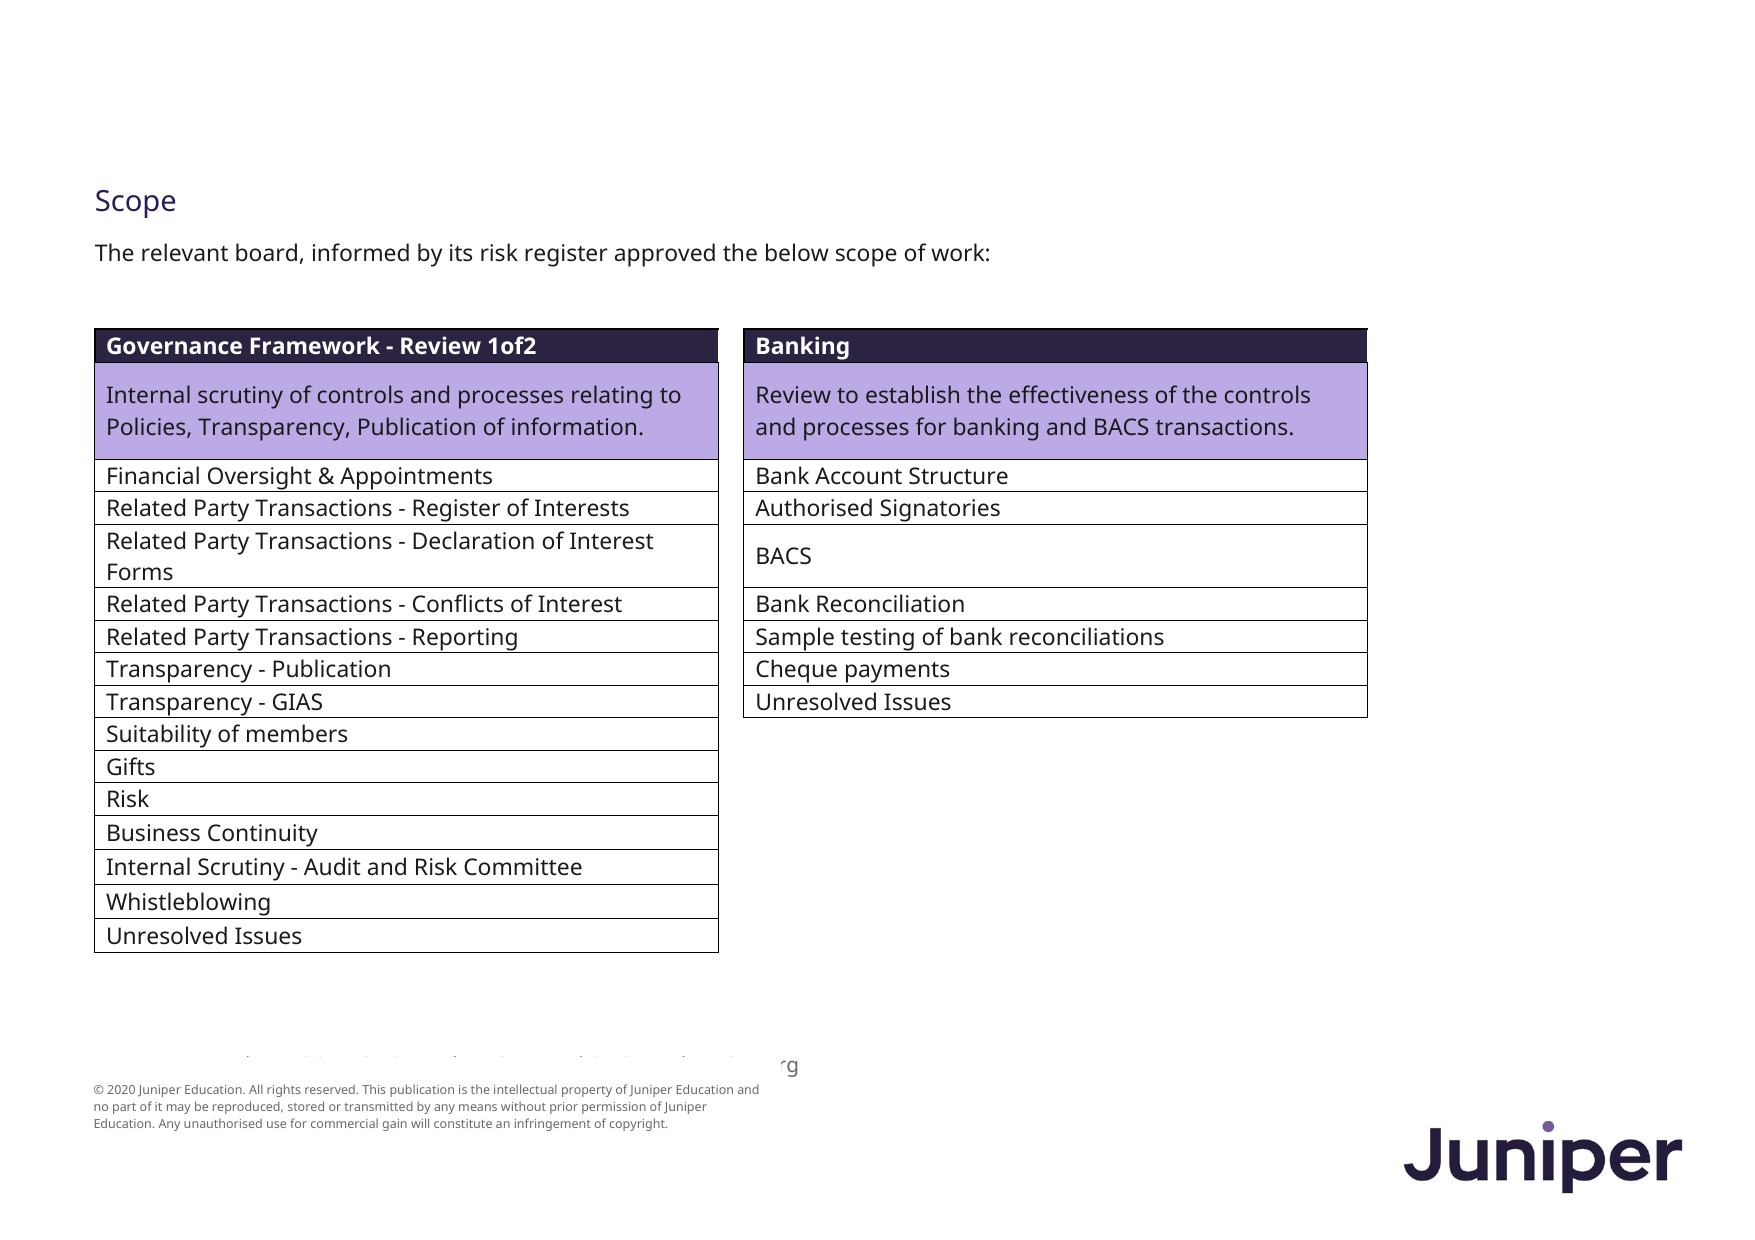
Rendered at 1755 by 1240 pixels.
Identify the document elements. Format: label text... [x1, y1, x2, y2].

table_cell Risk [95, 783, 718, 815]
table_cell Business Continuity [95, 816, 718, 849]
table_cell Suitability of members [95, 718, 718, 750]
table_cell [719, 782, 744, 815]
table_cell Related Party Transactions - Conflicts of Interest [95, 588, 718, 620]
table_cell [744, 918, 1367, 952]
table_cell Authorised Signatories [744, 492, 1367, 524]
table_cell [719, 459, 743, 491]
table_cell [744, 718, 1367, 750]
table_cell Related Party Transactions - Register of Interests [95, 492, 718, 524]
table_header Banking [745, 330, 1367, 362]
table_cell Bank Reconciliation [744, 588, 1367, 620]
table_cell Review to establish the effectiveness of the controls and processes for banking and BACS transactions. [744, 363, 1367, 459]
table_cell Internal scrutiny of controls and processes relating to Policies, Transparency, Publication of information. [95, 363, 718, 459]
table_cell [719, 491, 743, 524]
table_cell Bank Account Structure [744, 460, 1367, 491]
table_header [719, 328, 743, 362]
table_cell Sample testing of bank reconciliations [744, 621, 1367, 652]
table_cell [744, 815, 1367, 849]
table_cell Transparency - Publication [95, 653, 718, 685]
table_cell [744, 750, 1367, 782]
table_cell [719, 750, 744, 782]
table_cell [744, 782, 1367, 815]
text The relevant board, informed by its risk register approved the below scope of work: [94, 237, 1564, 268]
table_cell Unresolved Issues [744, 686, 1367, 717]
table_cell [719, 815, 744, 849]
table_cell Related Party Transactions - Declaration of Interest Forms [95, 525, 718, 587]
subtitle Scope [94, 178, 1660, 220]
table_cell [719, 620, 743, 652]
table_cell [744, 849, 1367, 883]
table_cell [719, 652, 743, 685]
table_cell [744, 884, 1367, 918]
table_cell [719, 717, 744, 750]
table_cell [719, 587, 743, 620]
table_cell [719, 524, 743, 587]
table_cell Unresolved Issues [95, 919, 718, 952]
table_cell [719, 884, 744, 918]
table_cell Related Party Transactions - Reporting [95, 621, 718, 652]
table_cell Whistleblowing [95, 885, 718, 918]
table_cell [719, 918, 744, 952]
table_cell Financial Oversight & Appointments [95, 460, 718, 491]
table_cell BACS [744, 525, 1367, 587]
table_cell Cheque payments [744, 653, 1367, 685]
table_header Governance Framework - Review 1of2 [96, 330, 718, 362]
table_cell [719, 849, 744, 883]
table_cell [719, 362, 743, 459]
table_cell Internal Scrutiny - Audit and Risk Committee [95, 850, 718, 883]
table_cell [719, 685, 743, 717]
table_cell Gifts [95, 751, 718, 782]
table_cell Transparency - GIAS [95, 686, 718, 717]
